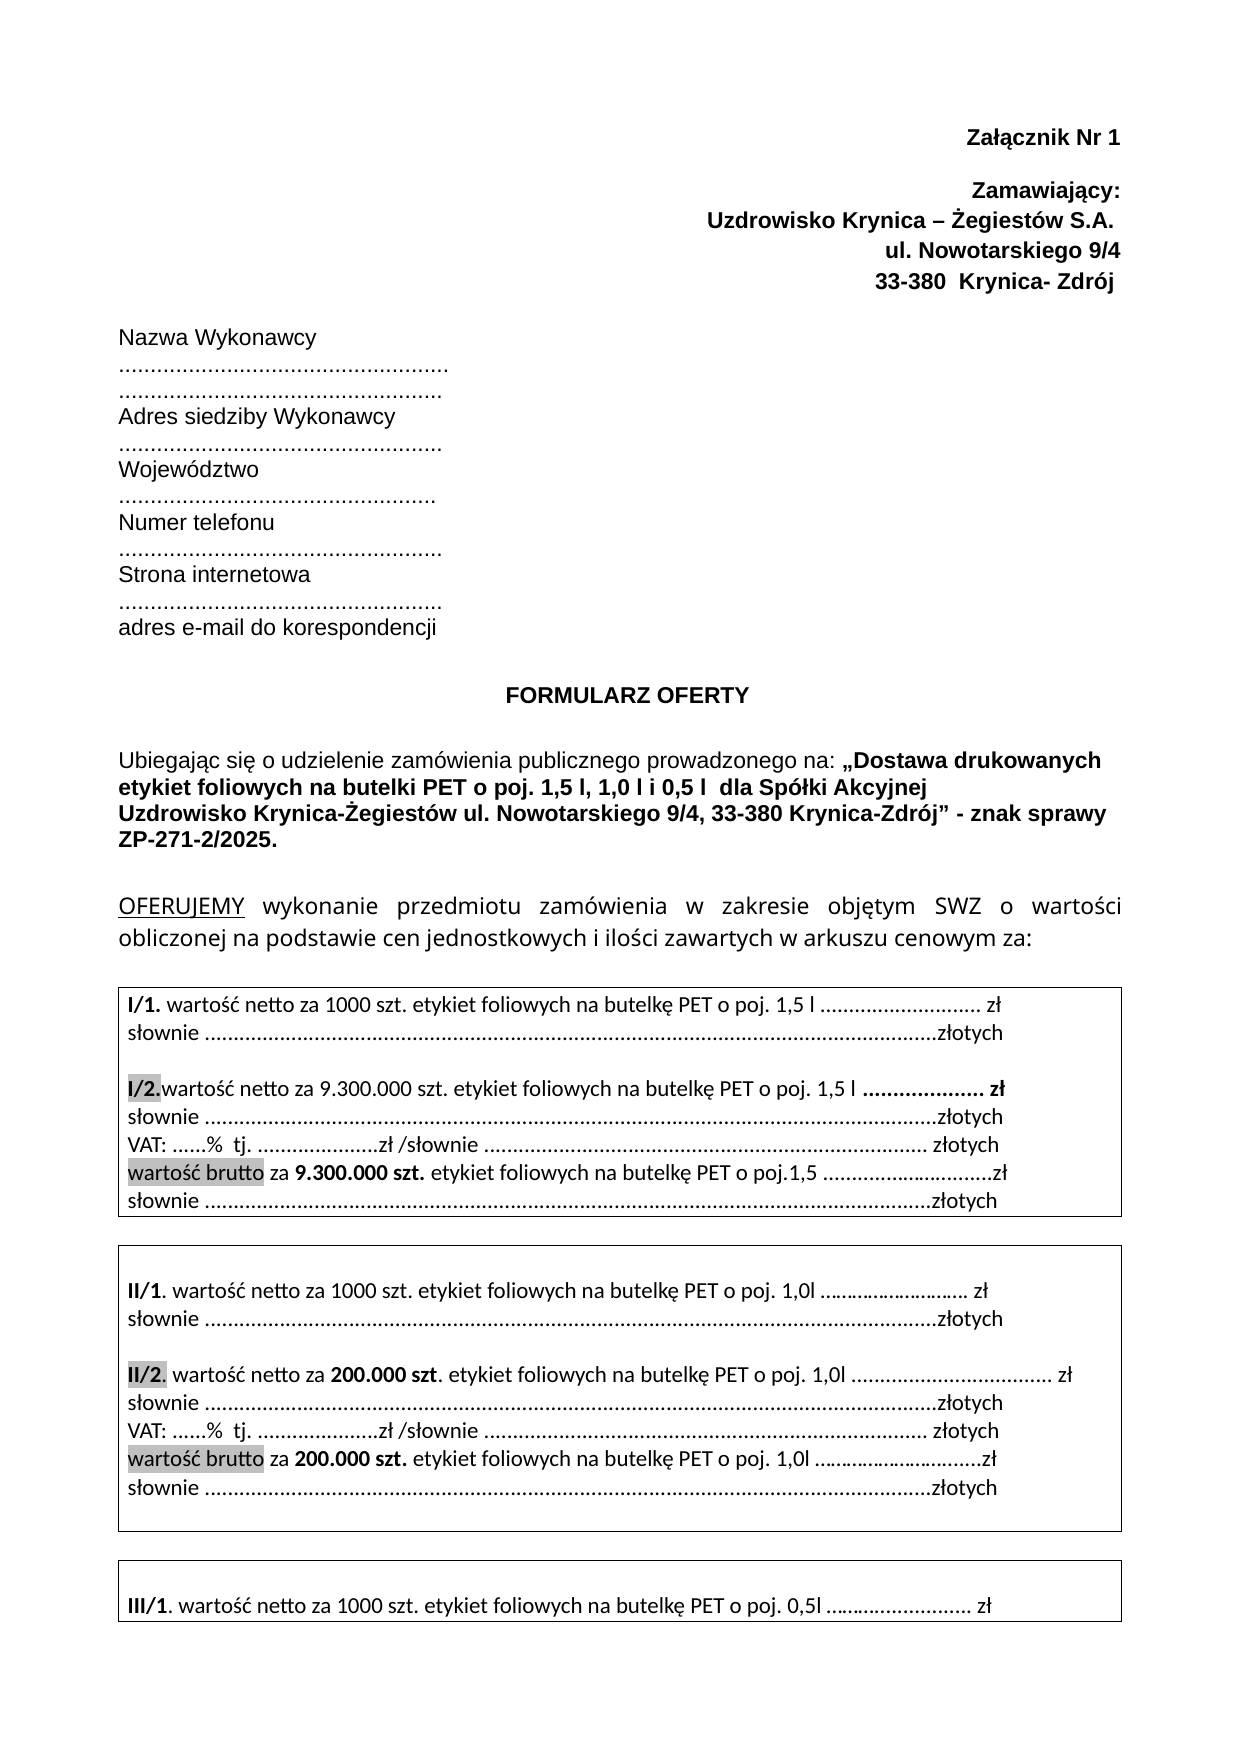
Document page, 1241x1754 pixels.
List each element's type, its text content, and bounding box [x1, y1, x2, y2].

text ................................................... [118, 588, 1137, 614]
text I/1. wartość netto za 1000 szt. etykiet foliowych na butelkę PET o poj. 1,5 l ............................ zł [119, 988, 1121, 1015]
text VAT: ......% tj. .....................zł /słownie ............................................................................. złotych [119, 1413, 1121, 1441]
text słownie ...............................................................................................................................złotych [119, 1099, 1121, 1127]
text słownie ..............................................................................................................................złotych [119, 1183, 1121, 1216]
text II/2. wartość netto za 200.000 szt. etykiet foliowych na butelkę PET o poj. 1,0l ................................... zł [119, 1357, 1121, 1385]
text Nazwa Wykonawcy [118, 324, 1137, 351]
text słownie ...............................................................................................................................złotych [119, 1301, 1121, 1332]
text wartość brutto za 9.300.000 szt. etykiet foliowych na butelkę PET o poj.1,5 ..............……..........zł [119, 1155, 1121, 1183]
text Adres siedziby Wykonawcy [118, 403, 1137, 430]
text ul. Nowotarskiego 9/4 [413, 237, 1121, 264]
text ................................................... [118, 535, 1137, 561]
text Ubiegając się o udzielenie zamówienia publicznego prowadzonego na: „Dostawa drukowanych etykiet foliowych na butelki PET o poj. 1,5 l, 1,0 l i 0,5 l dla Spółki Akcyjnej Uzdrowisko Krynica-Żegiestów ul. Nowotarskiego 9/4, 33-380 Krynica-Zdrój” - znak sprawy ZP-271-2/2025. [118, 747, 1122, 853]
text ................................................... [118, 377, 1137, 403]
text OFERUJEMY wykonanie przedmiotu zamówienia w zakresie objętym SWZ o wartości obliczonej na podstawie cen jednostkowych i ilości zawartych w arkuszu cenowym za: [118, 890, 1122, 953]
text adres e-mail do korespondencji [118, 614, 1137, 641]
text Uzdrowisko Krynica – Żegiestów S.A. [118, 207, 1121, 234]
text I/2.wartość netto za 9.300.000 szt. etykiet foliowych na butelkę PET o poj. 1,5 l .................... zł [119, 1071, 1121, 1099]
text Województwo [118, 456, 1137, 482]
subtitle Załącznik Nr 1 [118, 124, 1121, 151]
text VAT: ......% tj. .....................zł /słownie ............................................................................. złotych [119, 1127, 1121, 1155]
text .................................................... [118, 351, 1137, 377]
text słownie ...............................................................................................................................złotych [119, 1385, 1121, 1413]
text słownie ...............................................................................................................................złotych [119, 1015, 1121, 1046]
text słownie ..............................................................................................................................złotych [119, 1469, 1121, 1501]
text Numer telefonu [118, 509, 1137, 535]
text III/1. wartość netto za 1000 szt. etykiet foliowych na butelkę PET o poj. 0,5l ………................. zł [119, 1588, 1121, 1621]
subtitle FORMULARZ OFERTY [118, 682, 1137, 708]
text Zamawiający: [118, 177, 1121, 203]
text wartość brutto za 200.000 szt. etykiet foliowych na butelkę PET o poj. 1,0l …………………….......zł [119, 1441, 1121, 1469]
text ................................................... [118, 430, 1137, 456]
text 33-380 Krynica- Zdrój [118, 268, 1121, 294]
text .................................................. [118, 482, 1137, 509]
text Strona internetowa [118, 561, 1137, 588]
text II/1. wartość netto za 1000 szt. etykiet foliowych na butelkę PET o poj. 1,0l ………………………. zł [119, 1273, 1121, 1301]
